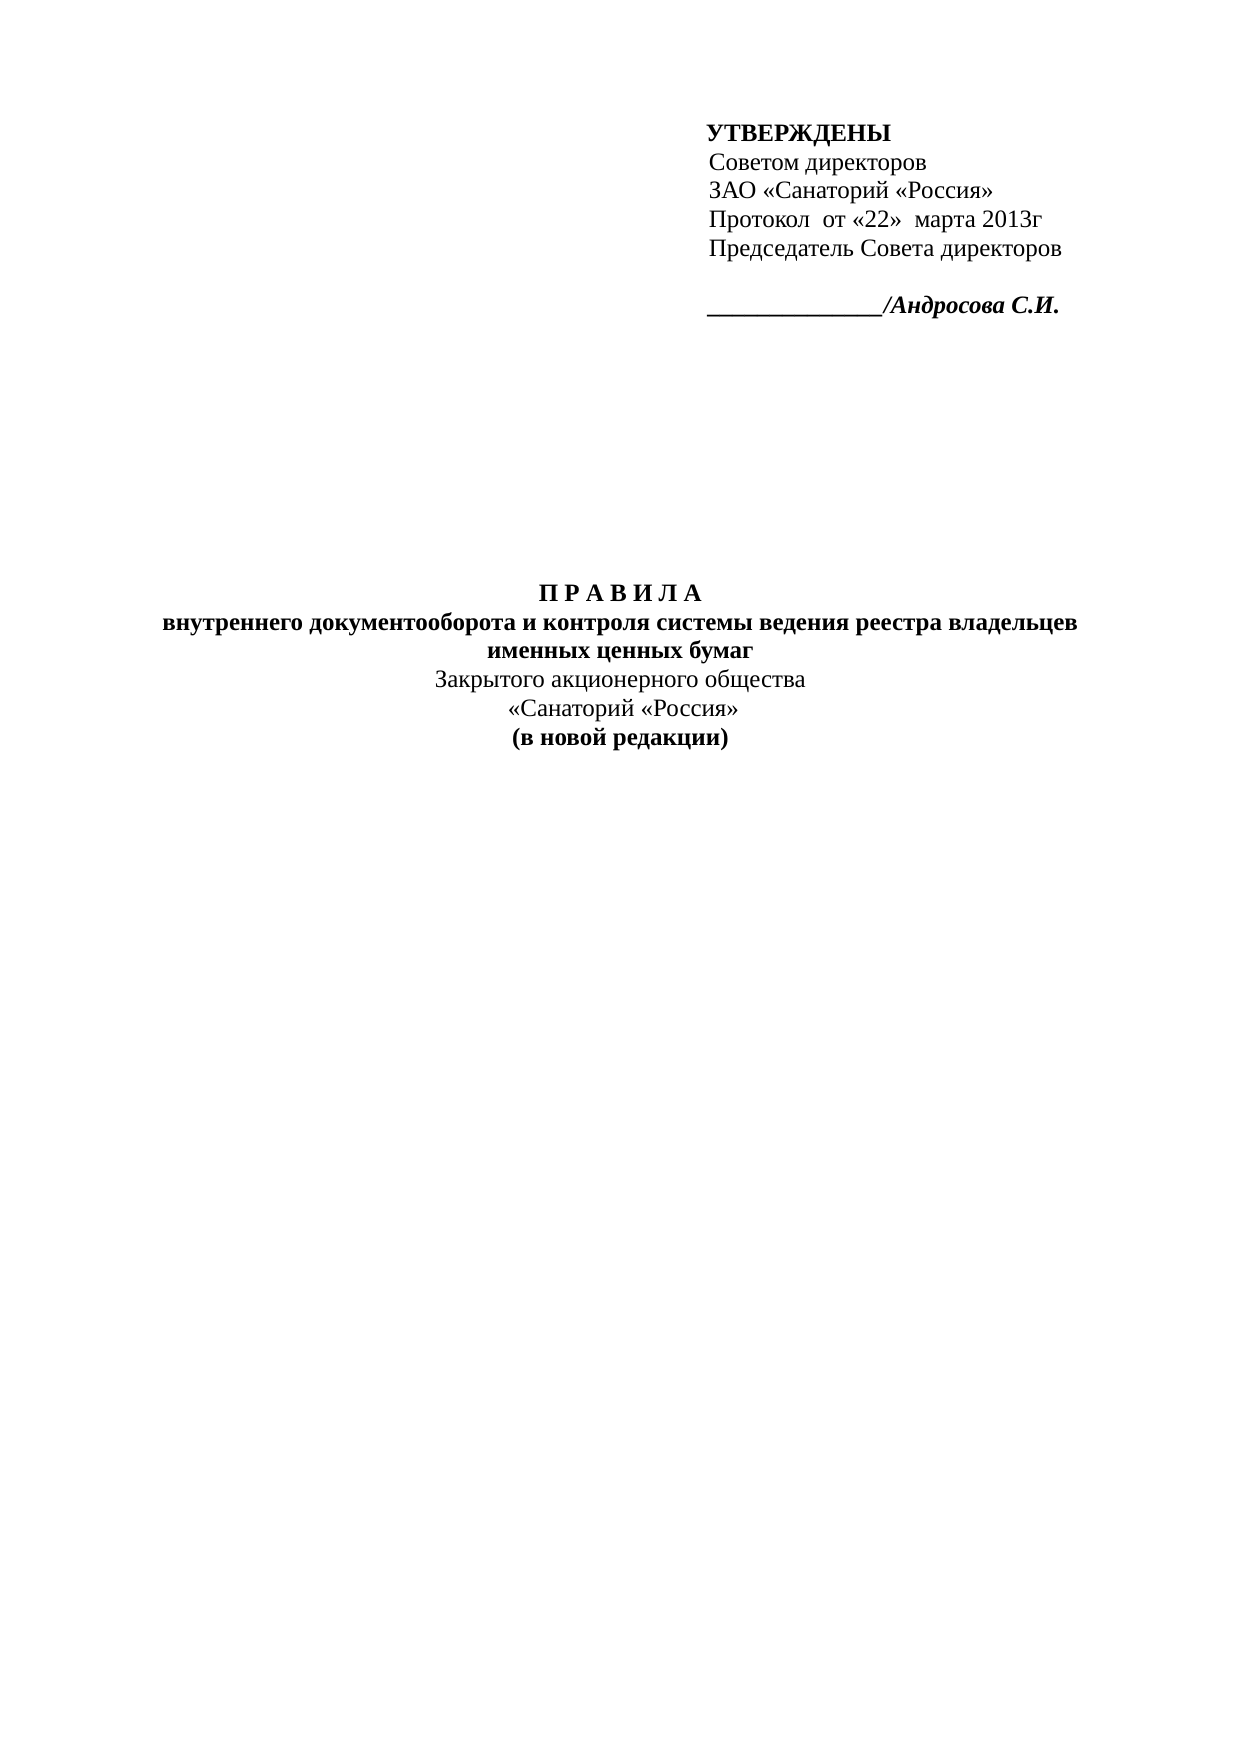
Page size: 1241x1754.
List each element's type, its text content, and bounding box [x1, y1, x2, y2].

text Председатель Совета директоров [709, 233, 1122, 262]
title (в новой редакции) [118, 722, 1122, 751]
text ______________/Андросова С.И. [709, 291, 1122, 319]
text Советом директоров [709, 147, 1122, 176]
title П Р А В И Л А [118, 578, 1122, 607]
text Закрытого акционерного общества [118, 664, 1122, 693]
title внутреннего документооборота и контроля системы ведения реестра владельцев именных ценных бумаг [118, 607, 1122, 664]
text УТВЕРЖДЕНЫ [118, 118, 1122, 147]
text Протокол от «22» марта 2013г [709, 204, 1122, 233]
text ЗАО «Санаторий «Россия» [709, 176, 1122, 204]
text «Санаторий «Россия» [118, 693, 1122, 722]
